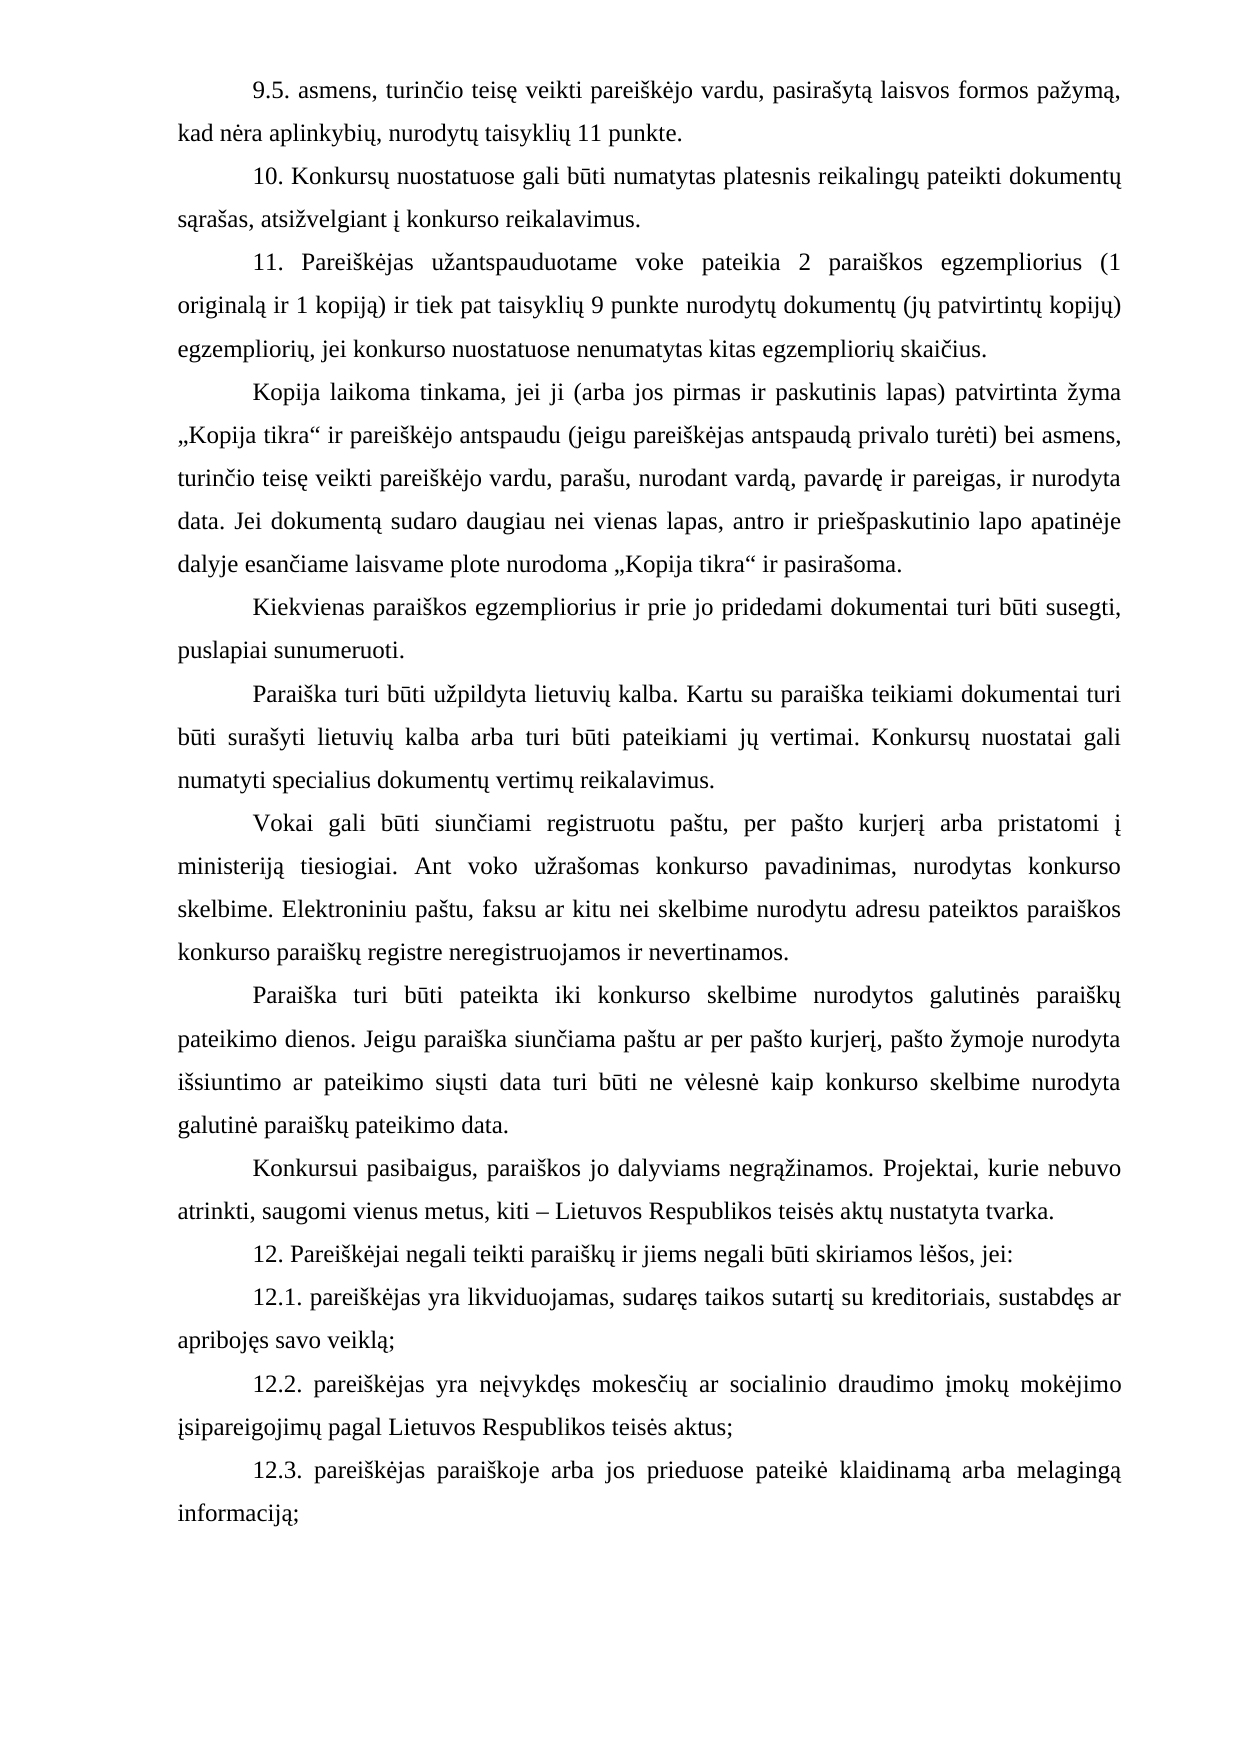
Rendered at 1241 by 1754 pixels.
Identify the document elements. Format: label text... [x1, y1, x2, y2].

text 12.3. pareiškėjas paraiškoje arba jos prieduose pateikė klaidinamą arba melagingą informaciją; [177, 1455, 1122, 1527]
text 12. Pareiškėjai negali teikti paraiškų ir jiems negali būti skiriamos lėšos, jei: [177, 1239, 1122, 1268]
text Vokai gali būti siunčiami registruotu paštu, per pašto kurjerį arba pristatomi į ministeriją tiesiogiai. Ant voko užrašomas konkurso pavadinimas, nurodytas konkurso skelbime. Elektroniniu paštu, faksu ar kitu nei skelbime nurodytu adresu pateiktos paraiškos konkurso paraiškų registre neregistruojamos ir nevertinamos. [177, 808, 1122, 966]
text Konkursui pasibaigus, paraiškos jo dalyviams negrąžinamos. Projektai, kurie nebuvo atrinkti, saugomi vienus metus, kiti – Lietuvos Respublikos teisės aktų nustatyta tvarka. [177, 1153, 1122, 1225]
text 9.5. asmens, turinčio teisę veikti pareiškėjo vardu, pasirašytą laisvos formos pažymą, kad nėra aplinkybių, nurodytų taisyklių 11 punkte. [177, 75, 1122, 147]
text 12.1. pareiškėjas yra likviduojamas, sudaręs taikos sutartį su kreditoriais, sustabdęs ar apribojęs savo veiklą; [177, 1282, 1122, 1354]
text 10. Konkursų nuostatuose gali būti numatytas platesnis reikalingų pateikti dokumentų sąrašas, atsižvelgiant į konkurso reikalavimus. [177, 161, 1122, 233]
text Paraiška turi būti pateikta iki konkurso skelbime nurodytos galutinės paraiškų pateikimo dienos. Jeigu paraiška siunčiama paštu ar per pašto kurjerį, pašto žymoje nurodyta išsiuntimo ar pateikimo siųsti data turi būti ne vėlesnė kaip konkurso skelbime nurodyta galutinė paraiškų pateikimo data. [177, 981, 1122, 1139]
text Kiekvienas paraiškos egzempliorius ir prie jo pridedami dokumentai turi būti susegti, puslapiai sunumeruoti. [177, 592, 1122, 664]
text 12.2. pareiškėjas yra neįvykdęs mokesčių ar socialinio draudimo įmokų mokėjimo įsipareigojimų pagal Lietuvos Respublikos teisės aktus; [177, 1369, 1122, 1441]
text 11. Pareiškėjas užantspauduotame voke pateikia 2 paraiškos egzempliorius (1 originalą ir 1 kopiją) ir tiek pat taisyklių 9 punkte nurodytų dokumentų (jų patvirtintų kopijų) egzempliorių, jei konkurso nuostatuose nenumatytas kitas egzempliorių skaičius. [177, 247, 1122, 362]
text Kopija laikoma tinkama, jei ji (arba jos pirmas ir paskutinis lapas) patvirtinta žyma „Kopija tikra“ ir pareiškėjo antspaudu (jeigu pareiškėjas antspaudą privalo turėti) bei asmens, turinčio teisę veikti pareiškėjo vardu, parašu, nurodant vardą, pavardę ir pareigas, ir nurodyta data. Jei dokumentą sudaro daugiau nei vienas lapas, antro ir priešpaskutinio lapo apatinėje dalyje esančiame laisvame plote nurodoma „Kopija tikra“ ir pasirašoma. [177, 377, 1122, 578]
text Paraiška turi būti užpildyta lietuvių kalba. Kartu su paraiška teikiami dokumentai turi būti surašyti lietuvių kalba arba turi būti pateikiami jų vertimai. Konkursų nuostatai gali numatyti specialius dokumentų vertimų reikalavimus. [177, 679, 1122, 794]
